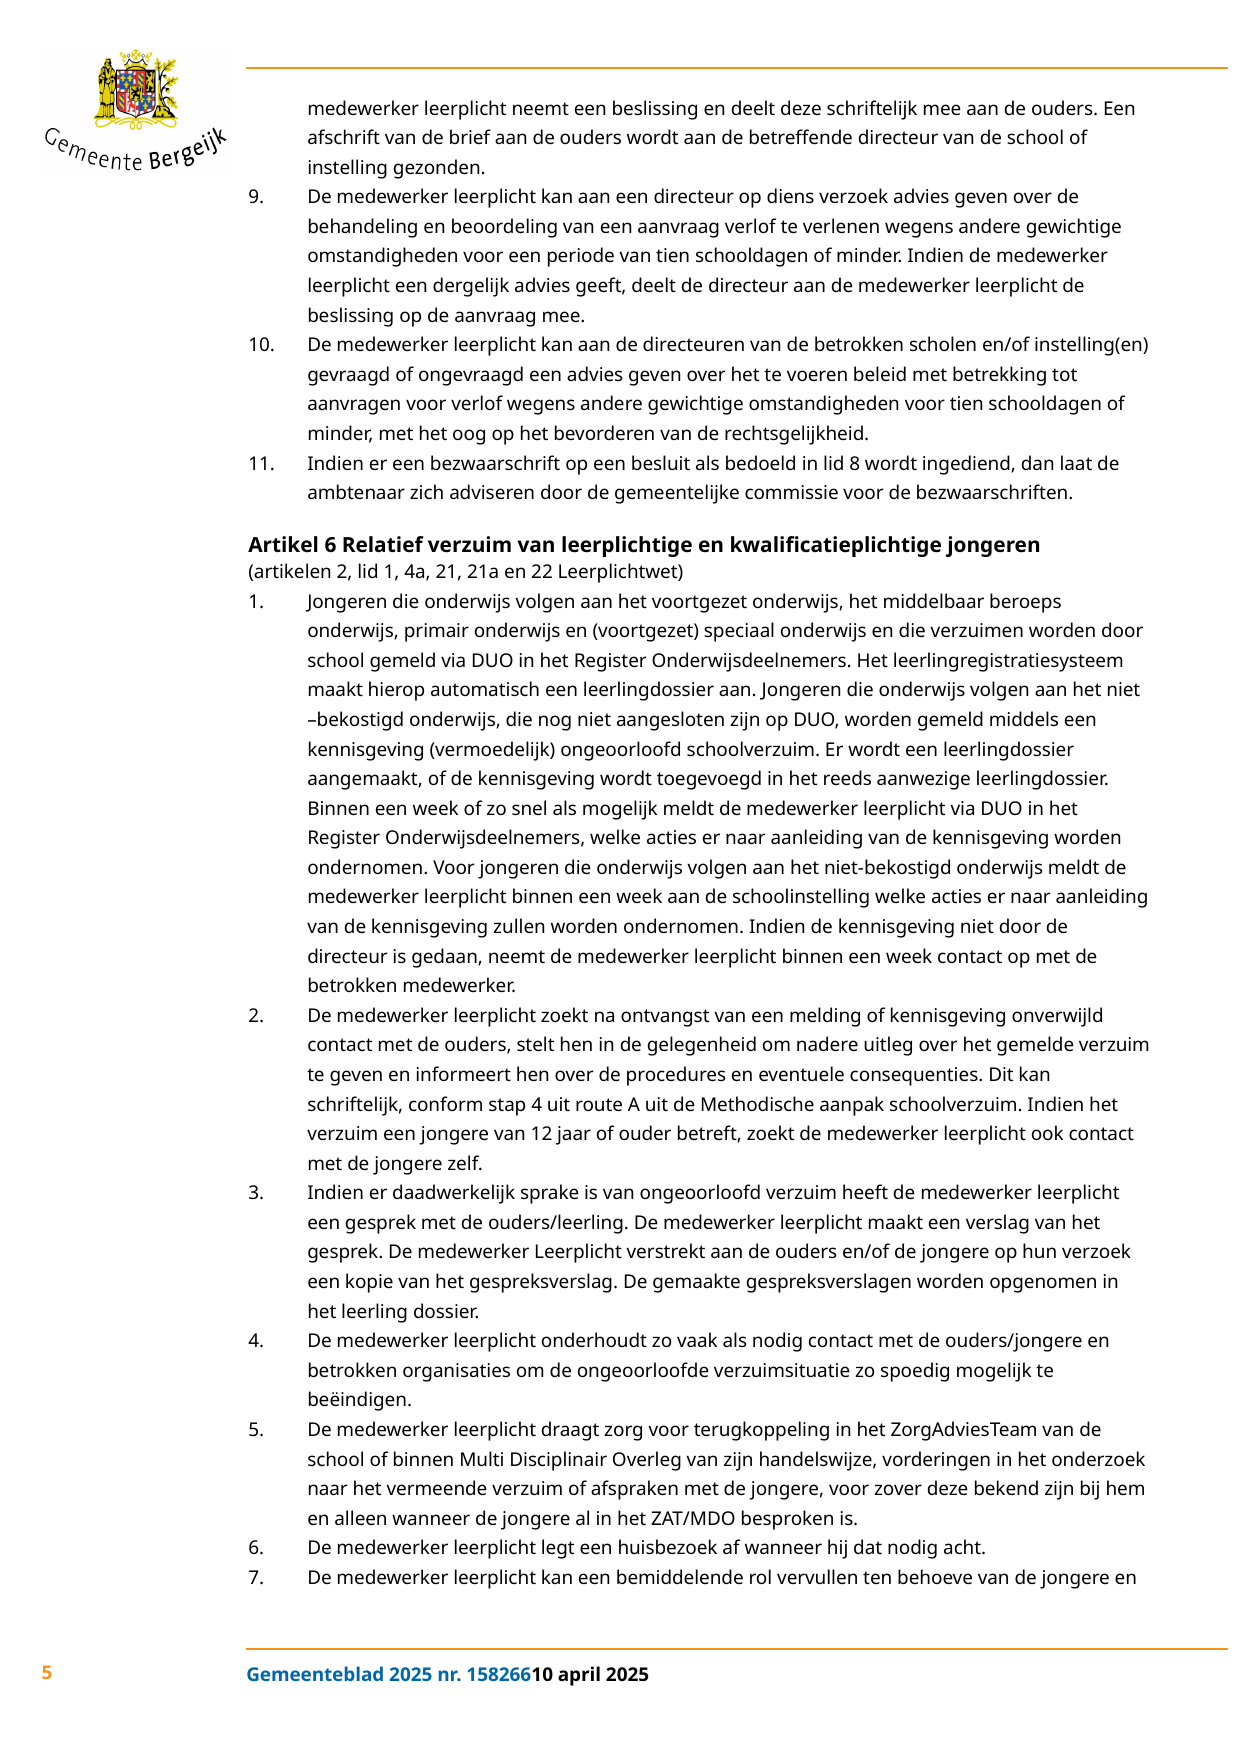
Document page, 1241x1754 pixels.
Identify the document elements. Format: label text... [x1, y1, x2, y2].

list De medewerker leerplicht kan een bemiddelende rol vervullen ten behoeve van de jongere en [248, 1564, 1152, 1590]
list Binnen een week of zo snel als mogelijk meldt de medewerker leerplicht via DUO in het Register Onderwijsdeelnemers, welke acties er naar aanleiding van de kennisgeving worden ondernomen. Voor jongeren die onderwijs volgen aan het niet-bekostigd onderwijs meldt de medewerker leerplicht binnen een week aan de schoolinstelling welke acties er naar aanleiding van de kennisgeving zullen worden ondernomen. Indien de kennisgeving niet door de directeur is gedaan, neemt de medewerker leerplicht binnen een week contact op met de betrokken medewerker. [248, 795, 1152, 998]
list De medewerker leerplicht kan aan een directeur op diens verzoek advies geven over de behandeling en beoordeling van een aanvraag verlof te verlenen wegens andere gewichtige omstandigheden voor een periode van tien schooldagen of minder. Indien de medewerker leerplicht een dergelijk advies geeft, deelt de directeur aan de medewerker leerplicht de beslissing op de aanvraag mee. [248, 183, 1152, 328]
list De medewerker leerplicht kan aan de directeuren van de betrokken scholen en/of instelling(en) gevraagd of ongevraagd een advies geven over het te voeren beleid met betrekking tot aanvragen voor verlof wegens andere gewichtige omstandigheden voor tien schooldagen of minder, met het oog op het bevorderen van de rechtsgelijkheid. [248, 331, 1152, 446]
list Indien er een bezwaarschrift op een besluit als bedoeld in lid 8 wordt ingediend, dan laat de ambtenaar zich adviseren door de gemeentelijke commissie voor de bezwaarschriften. [248, 450, 1152, 505]
list De medewerker leerplicht zoekt na ontvangst van een melding of kennisgeving onverwijld contact met de ouders, stelt hen in de gelegenheid om nadere uitleg over het gemelde verzuim te geven en informeert hen over de procedures en eventuele consequenties. Dit kan schriftelijk, conform stap 4 uit route A uit de Methodische aanpak schoolverzuim. Indien het verzuim een jongere van 12 jaar of ouder betreft, zoekt de medewerker leerplicht ook contact met de jongere zelf. [248, 1002, 1152, 1176]
list medewerker leerplicht neemt een beslissing en deelt deze schriftelijk mee aan de ouders. Een afschrift van de brief aan de ouders wordt aan de betreffende directeur van de school of instelling gezonden. [248, 95, 1152, 180]
picture [41, 47, 231, 172]
text Artikel 6 Relatief verzuim van leerplichtige en kwalificatieplichtige jongeren [248, 530, 1152, 558]
text (artikelen 2, lid 1, 4a, 21, 21a en 22 Leerplichtwet) [248, 558, 1152, 584]
list Indien er daadwerkelijk sprake is van ongeoorloofd verzuim heeft de medewerker leerplicht een gesprek met de ouders/leerling. De medewerker leerplicht maakt een verslag van het gesprek. De medewerker Leerplicht verstrekt aan de ouders en/of de jongere op hun verzoek een kopie van het gespreksverslag. De gemaakte gespreksverslagen worden opgenomen in het leerling dossier. [248, 1179, 1152, 1323]
list De medewerker leerplicht legt een huisbezoek af wanneer hij dat nodig acht. [248, 1534, 1152, 1560]
list De medewerker leerplicht onderhoudt zo vaak als nodig contact met de ouders/jongere en betrokken organisaties om de ongeoorloofde verzuimsituatie zo spoedig mogelijk te beëindigen. [248, 1327, 1152, 1412]
list Jongeren die onderwijs volgen aan het voortgezet onderwijs, het middelbaar beroeps onderwijs, primair onderwijs en (voortgezet) speciaal onderwijs en die verzuimen worden door school gemeld via DUO in het Register Onderwijsdeelnemers. Het leerlingregistratiesysteem maakt hierop automatisch een leerlingdossier aan. Jongeren die onderwijs volgen aan het niet –bekostigd onderwijs, die nog niet aangesloten zijn op DUO, worden gemeld middels een kennisgeving (vermoedelijk) ongeoorloofd schoolverzuim. Er wordt een leerlingdossier aangemaakt, of de kennisgeving wordt toegevoegd in het reeds aanwezige leerlingdossier. [248, 588, 1152, 791]
list De medewerker leerplicht draagt zorg voor terugkoppeling in het ZorgAdviesTeam van de school of binnen Multi Disciplinair Overleg van zijn handelswijze, vorderingen in het onderzoek naar het vermeende verzuim of afspraken met de jongere, voor zover deze bekend zijn bij hem en alleen wanneer de jongere al in het ZAT/MDO besproken is. [248, 1416, 1152, 1531]
